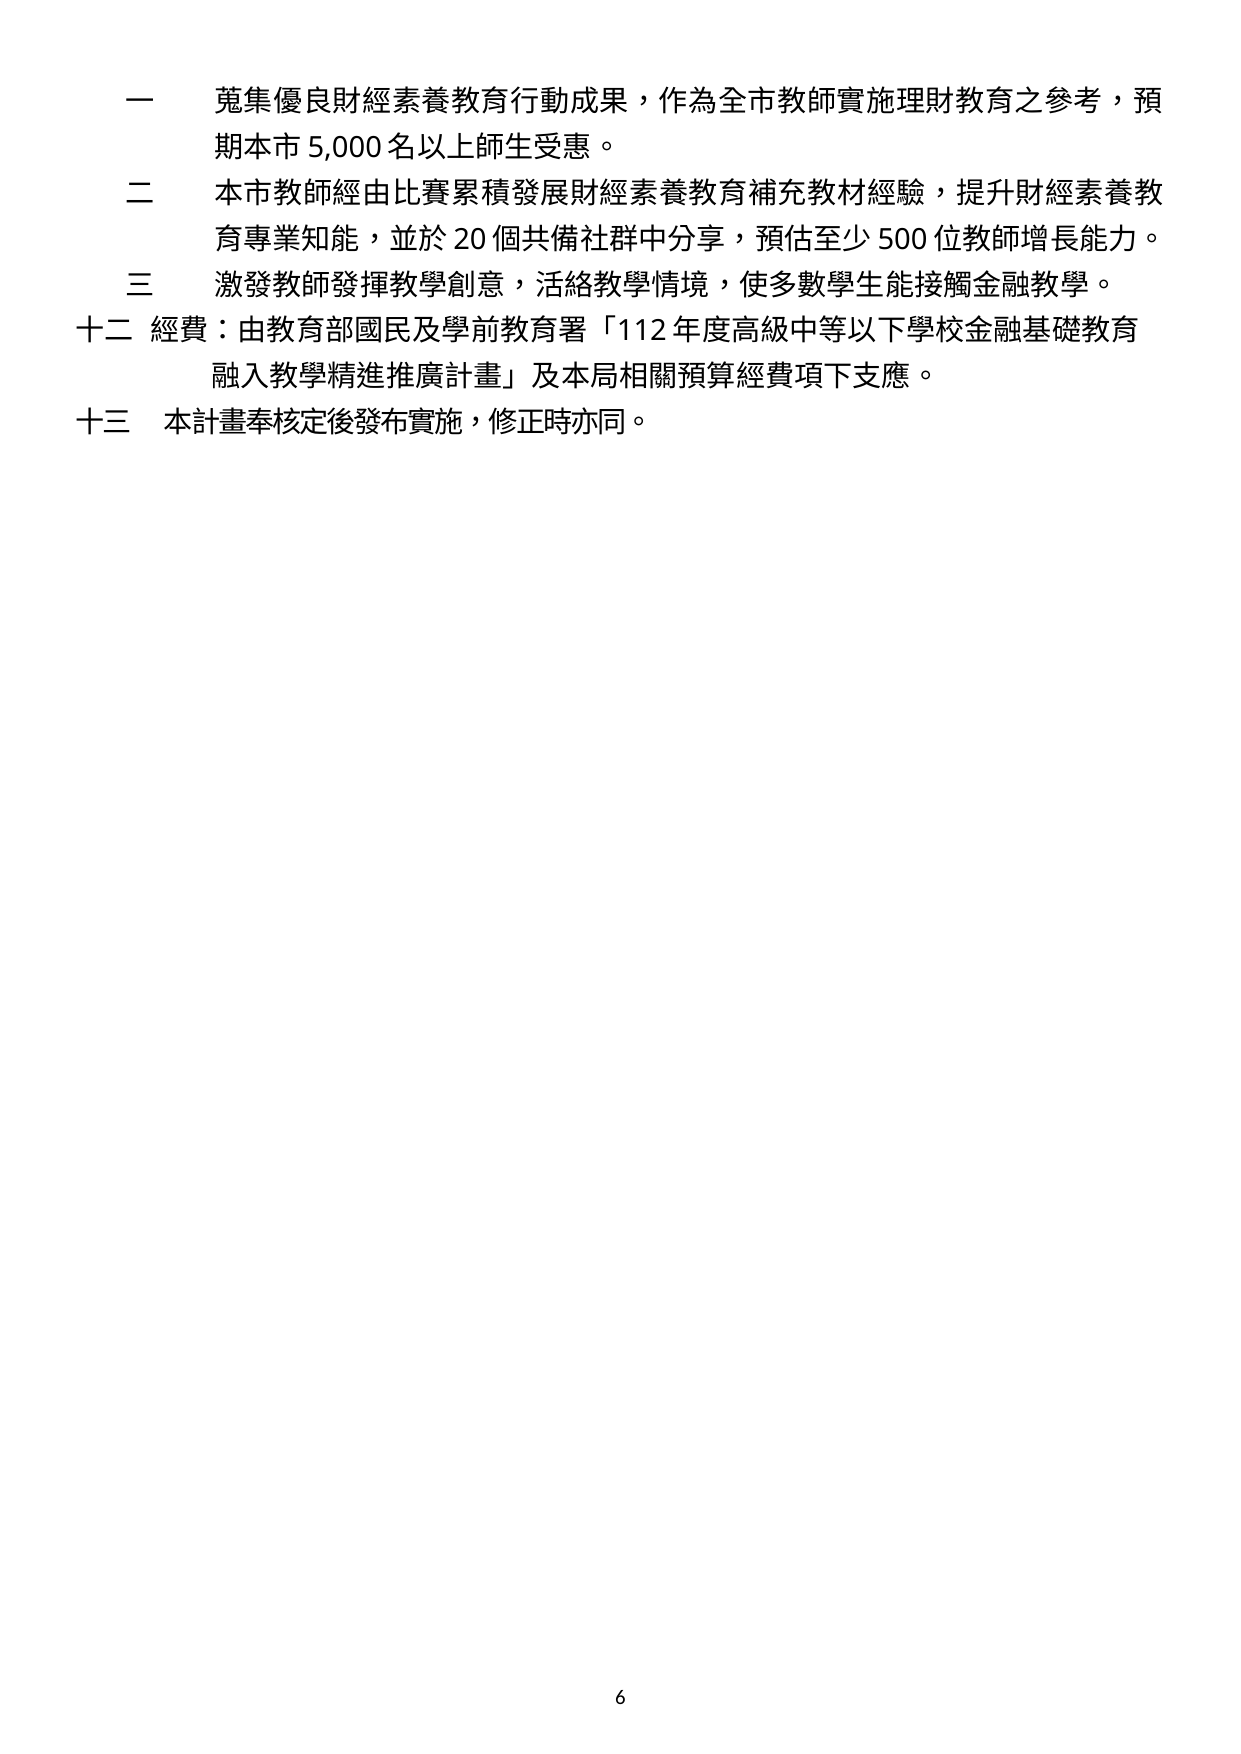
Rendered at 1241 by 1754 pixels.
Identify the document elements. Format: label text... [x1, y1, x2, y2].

list 本計畫奉核定後發布實施，修正時亦同。 [75, 396, 1165, 442]
list 蒐集優良財經素養教育行動成果，作為全市教師實施理財教育之參考，預期本市5,000名以上師生受惠。 [125, 75, 1165, 167]
list 本市教師經由比賽累積發展財經素養教育補充教材經驗，提升財經素養教育專業知能，並於20個共備社群中分享，預估至少500位教師增長能力。 [125, 167, 1165, 258]
list 激發教師發揮教學創意，活絡教學情境，使多數學生能接觸金融教學。 [125, 258, 1165, 304]
text 融入教學精進推廣計畫」及本局相關預算經費項下支應。 [150, 350, 1165, 396]
list 經費：由教育部國民及學前教育署「112年度高級中等以下學校金融基礎教育 [75, 304, 1165, 350]
